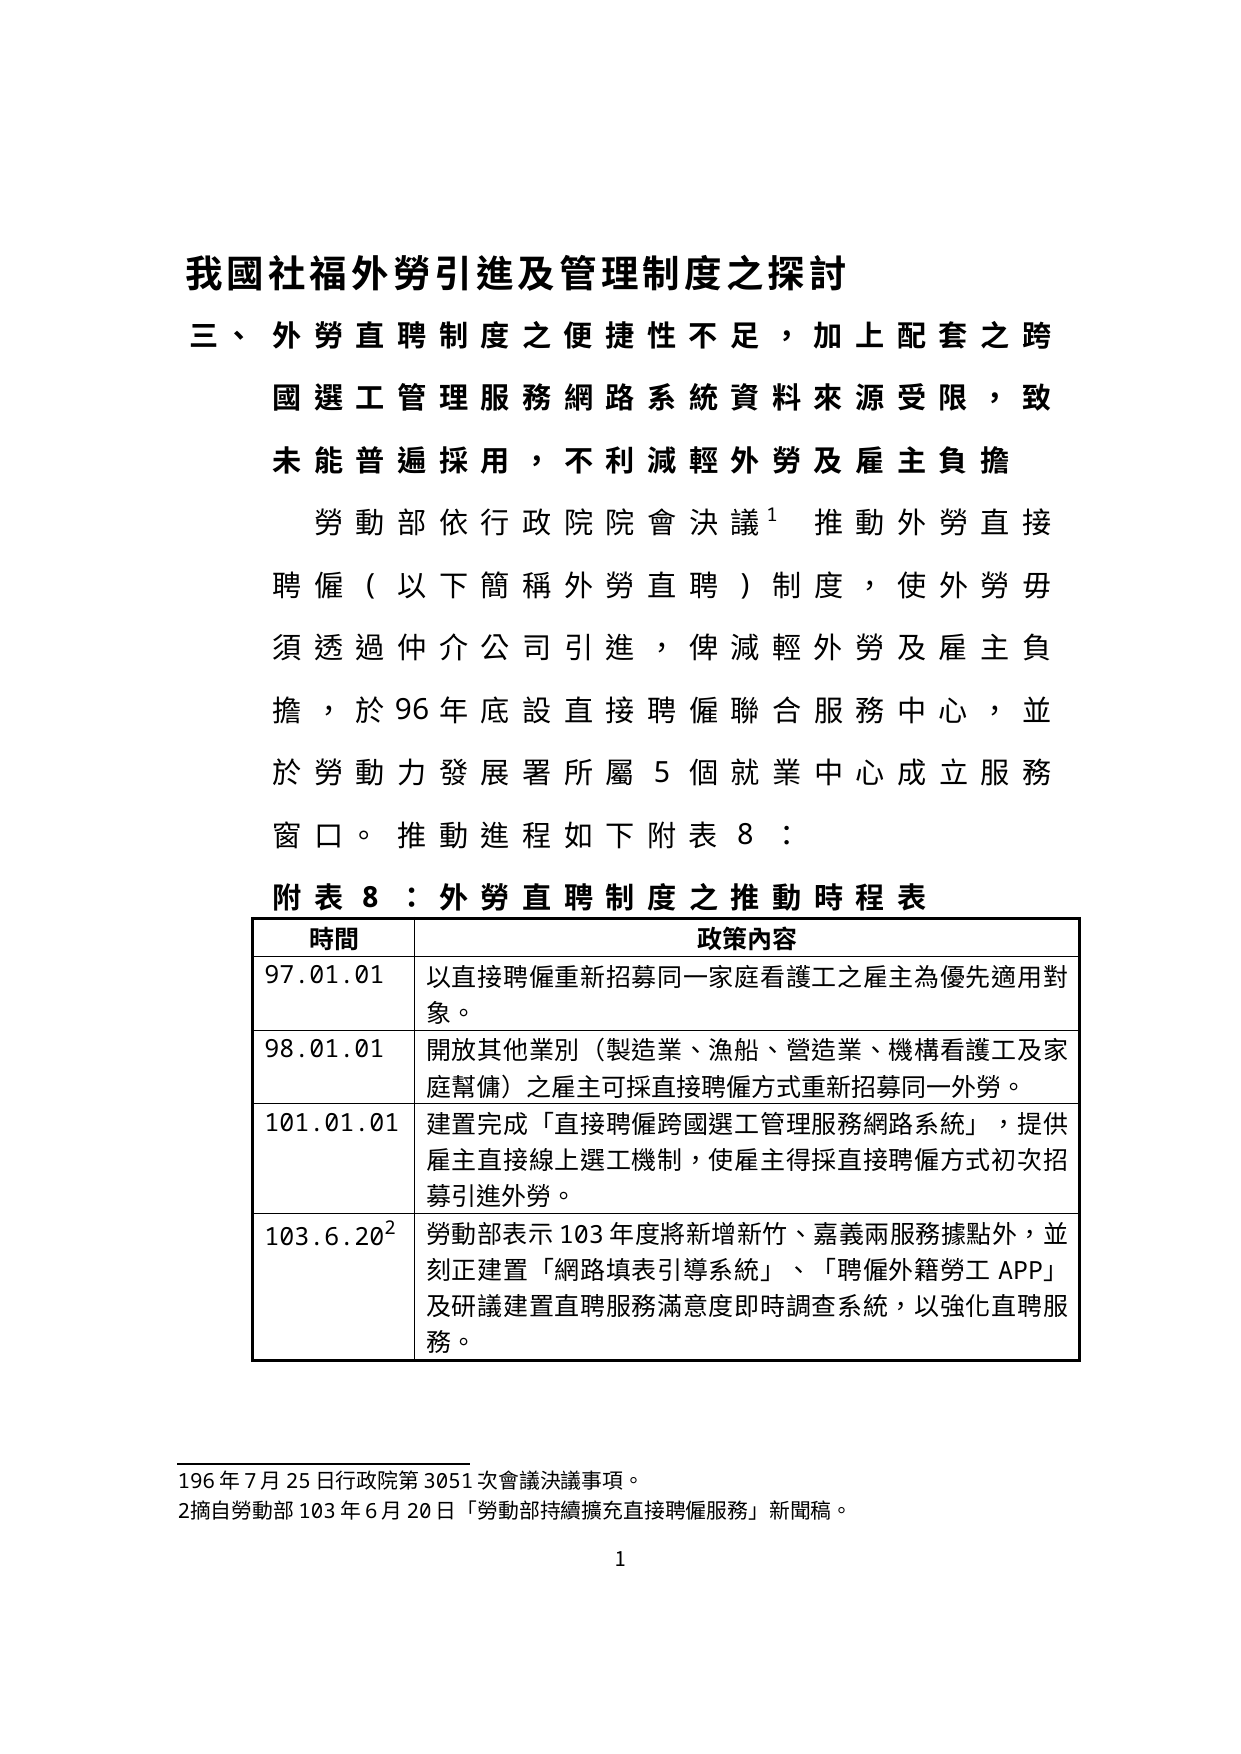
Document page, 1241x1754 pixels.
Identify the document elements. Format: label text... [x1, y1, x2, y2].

table_header 時間 [254, 920, 414, 956]
table_cell 勞動部表示103年度將新增新竹、嘉義兩服務據點外，並刻正建置「網路填表引導系統」、「聘僱外籍勞工APP」及研議建置直聘服務滿意度即時調查系統，以強化直聘服務。 [415, 1214, 1078, 1359]
text 勞動部依行政院院會決議推動外勞直接聘僱(以下簡稱外勞直聘)制度，使外勞毋須透過仲介公司引進，俾減輕外勞及雇主負擔，於96年底設直接聘僱聯合服務中心，並於勞動力發展署所屬5個就業中心成立服務窗口。推動進程如下附表8： [242, 479, 1058, 854]
table_cell 98.01.01 [254, 1031, 414, 1103]
table_cell 101.01.01 [254, 1104, 414, 1213]
table_cell 建置完成「直接聘僱跨國選工管理服務網路系統」，提供雇主直接線上選工機制，使雇主得採直接聘僱方式初次招募引進外勞。 [415, 1104, 1078, 1213]
table_cell 以直接聘僱重新招募同一家庭看護工之雇主為優先適用對象。 [415, 957, 1078, 1030]
text 三、外勞直聘制度之便捷性不足，加上配套之跨國選工管理服務網路系統資料來源受限，致未能普遍採用，不利減輕外勞及雇主負擔 [183, 292, 1058, 479]
text 附表8：外勞直聘制度之推動時程表 [242, 854, 1058, 917]
text 我國社福外勞引進及管理制度之探討 [183, 229, 1058, 292]
table_cell 開放其他業別（製造業、漁船、營造業、機構看護工及家庭幫傭）之雇主可採直接聘僱方式重新招募同一外勞。 [415, 1031, 1078, 1103]
table_cell 97.01.01 [254, 957, 414, 1030]
table_header 政策內容 [415, 920, 1078, 956]
text 96年7月25日行政院第3051次會議決議事項。 [177, 1464, 1063, 1494]
table_cell 103.6.20 [254, 1214, 414, 1359]
